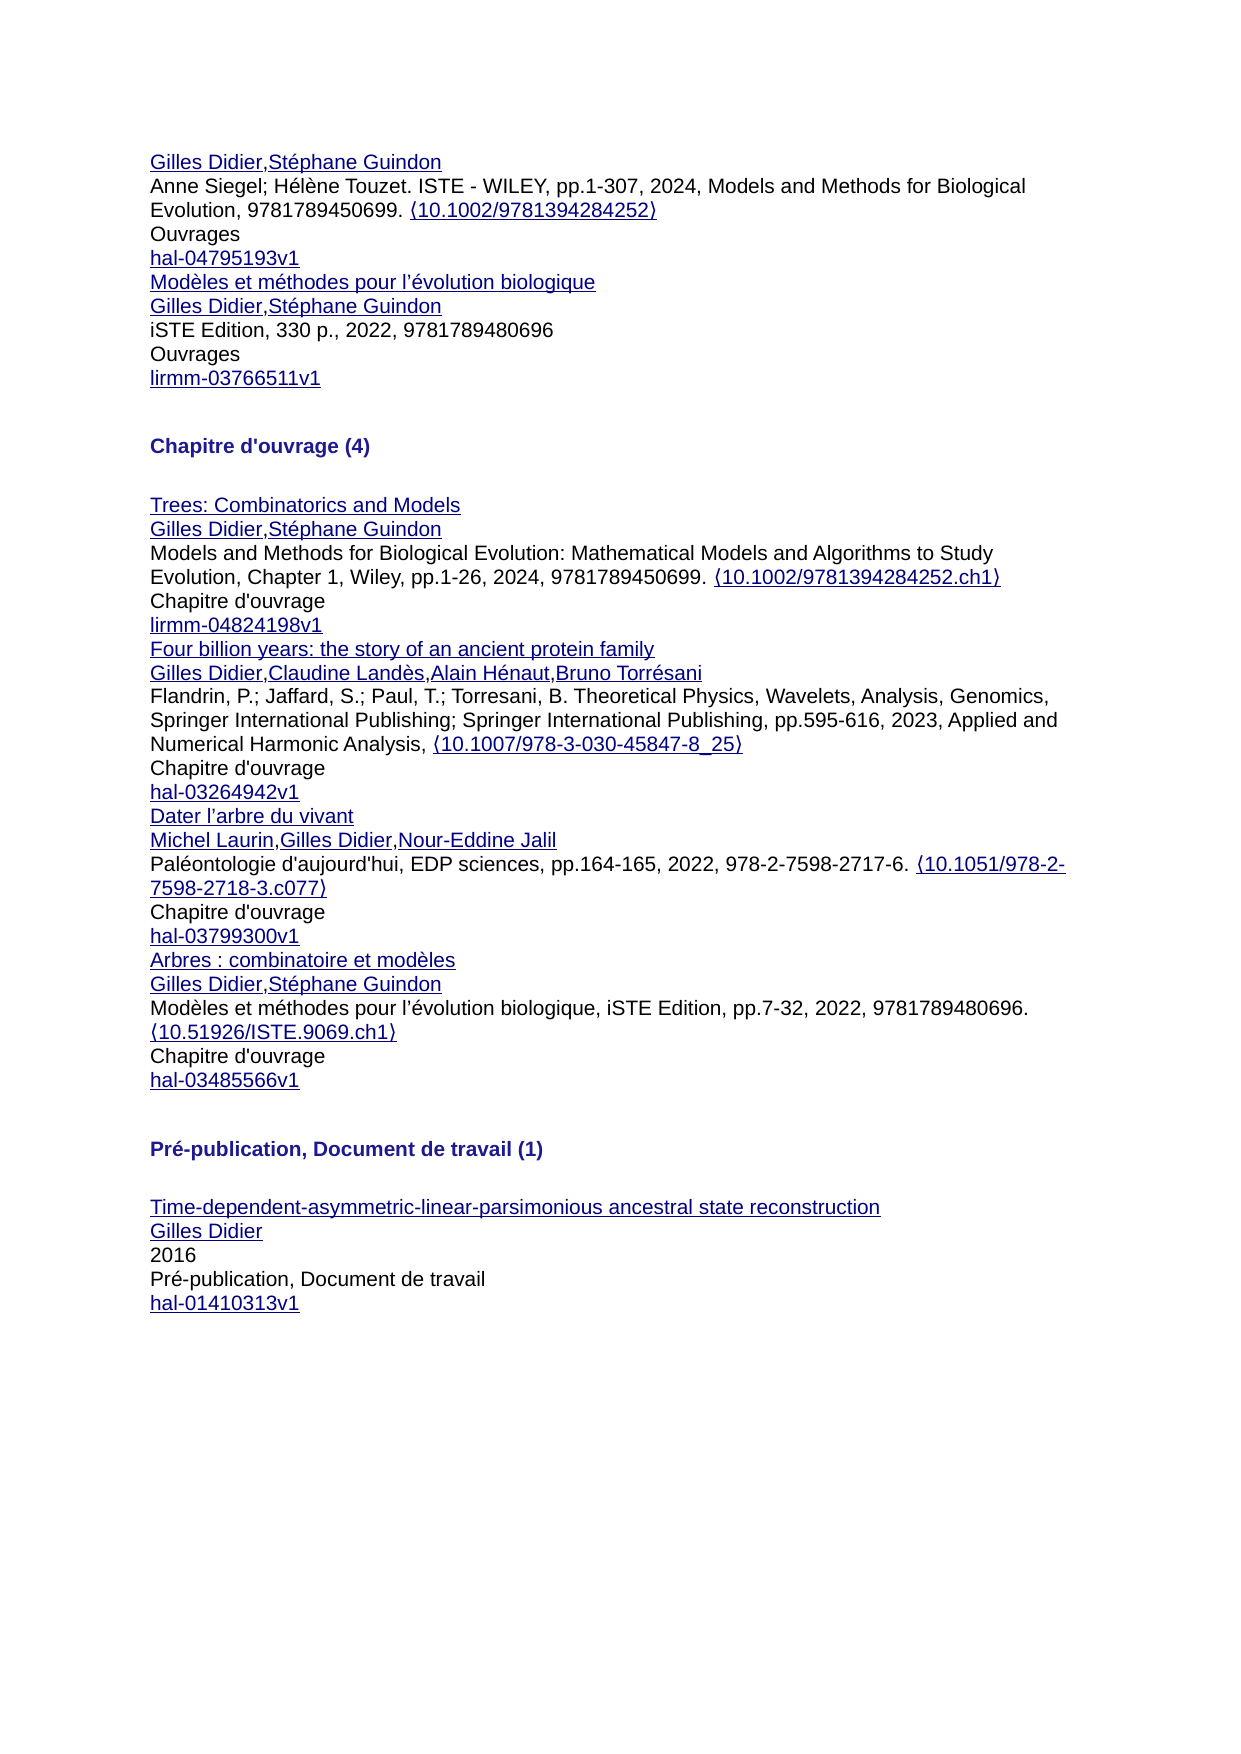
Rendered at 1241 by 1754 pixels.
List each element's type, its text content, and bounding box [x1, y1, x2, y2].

subtitle Chapitre d'ouvrage (4) [150, 434, 1090, 458]
table_cell Modèles et méthodes pour l’évolution biologique Gilles Didier,Stéphane Guindon iSTE Edition, 330 p., 2022, 9781789480696 Ouvrages lirmm-03766511v1 [150, 270, 1090, 389]
table_cell Dater l’arbre du vivant Michel Laurin,Gilles Didier,Nour-Eddine Jalil Paléontologie d'aujourd'hui, EDP sciences, pp.164-165, 2022, 978-2-7598-2717-6. ⟨10.1051/978-2-7598-2718-3.c077⟩ Chapitre d'ouvrage hal-03799300v1 [150, 804, 1090, 948]
table_cell Four billion years: the story of an ancient protein family Gilles Didier,Claudine Landès,Alain Hénaut,Bruno Torrésani Flandrin, P.; Jaffard, S.; Paul, T.; Torresani, B. Theoretical Physics, Wavelets, Analysis, Genomics, Springer International Publishing; Springer International Publishing, pp.595-616, 2023, Applied and Numerical Harmonic Analysis, ⟨10.1007/978-3-030-45847-8_25⟩ Chapitre d'ouvrage hal-03264942v1 [150, 636, 1090, 804]
table_header Time-dependent-asymmetric-linear-parsimonious ancestral state reconstruction Gilles Didier 2016 Pré-publication, Document de travail hal-01410313v1 [150, 1195, 1090, 1314]
table_header Gilles Didier,Stéphane Guindon Anne Siegel; Hélène Touzet. ISTE - WILEY, pp.1-307, 2024, Models and Methods for Biological Evolution, 9781789450699. ⟨10.1002/9781394284252⟩ Ouvrages hal-04795193v1 [150, 150, 1090, 270]
table_cell Arbres : combinatoire et modèles Gilles Didier,Stéphane Guindon Modèles et méthodes pour l’évolution biologique, iSTE Edition, pp.7-32, 2022, 9781789480696. ⟨10.51926/ISTE.9069.ch1⟩ Chapitre d'ouvrage hal-03485566v1 [150, 948, 1090, 1092]
table_header Trees: Combinatorics and Models Gilles Didier,Stéphane Guindon Models and Methods for Biological Evolution: Mathematical Models and Algorithms to Study Evolution, Chapter 1, Wiley, pp.1-26, 2024, 9781789450699. ⟨10.1002/9781394284252.ch1⟩ Chapitre d'ouvrage lirmm-04824198v1 [150, 493, 1090, 636]
subtitle Pré-publication, Document de travail (1) [150, 1136, 1090, 1160]
